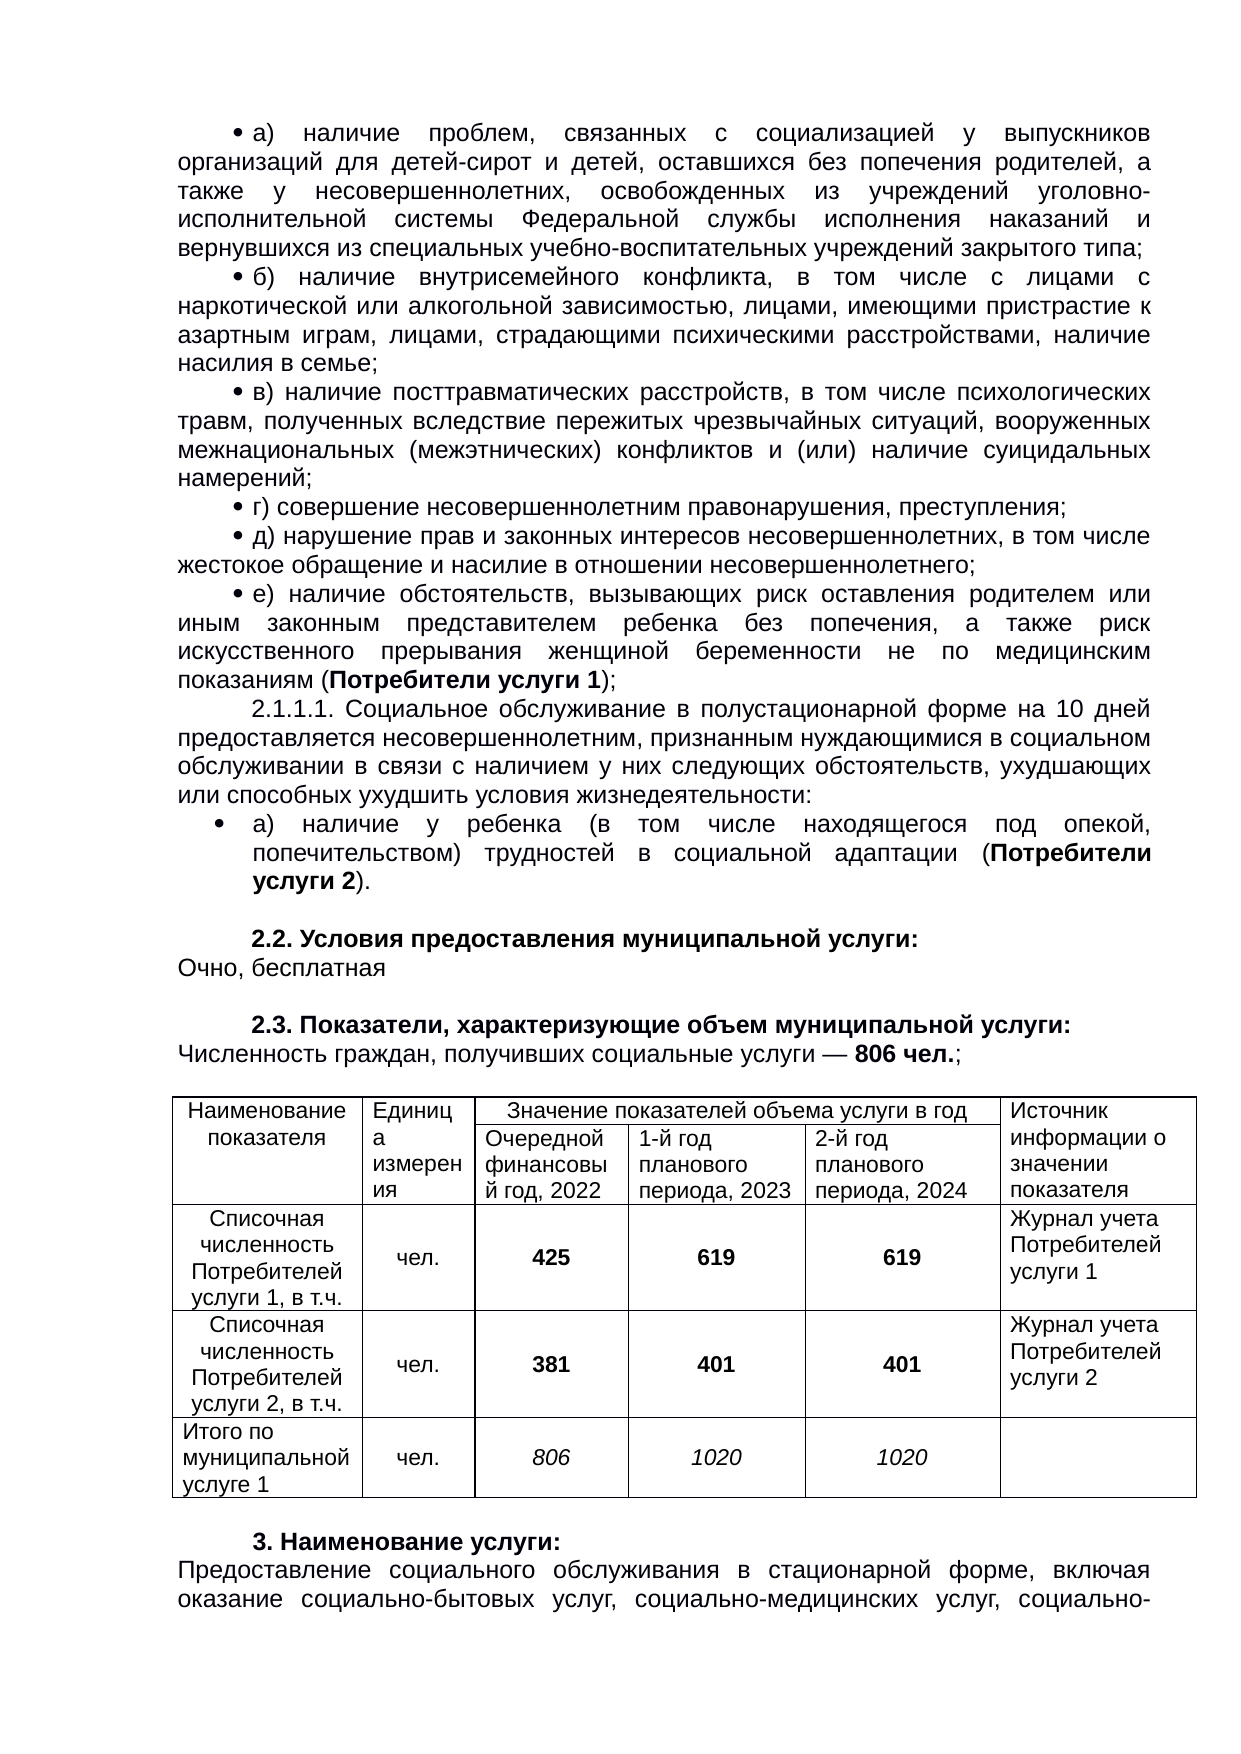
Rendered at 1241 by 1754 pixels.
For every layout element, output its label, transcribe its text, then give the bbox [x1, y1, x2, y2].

list а) наличие у ребенка (в том числе находящегося под опекой, попечительством) трудностей в социальной адаптации (Потребители услуги 2). [215, 809, 1152, 895]
table_cell Списочная численность Потребителей услуги 2, в т.ч. [173, 1311, 362, 1417]
table_cell чел. [363, 1311, 474, 1417]
table_cell 2-й год планового периода, 2024 [806, 1125, 1000, 1204]
table_cell Итого по муниципальной услуге 1 [173, 1418, 362, 1497]
table_cell [1001, 1418, 1196, 1497]
list а) наличие проблем, связанных с социализацией у выпускников организаций для детей-сирот и детей, оставшихся без попечения родителей, а также у несовершеннолетних, освобожденных из учреждений уголовно-исполнительной системы Федеральной службы исполнения наказаний и вернувшихся из специальных учебно-воспитательных учреждений закрытого типа; [177, 118, 1152, 262]
table_cell 401 [806, 1311, 1000, 1417]
table_cell 1020 [806, 1418, 1000, 1497]
table_header Значение показателей объема услуги в год [476, 1098, 1000, 1124]
table_cell 619 [806, 1205, 1000, 1310]
table_cell 619 [629, 1205, 805, 1310]
table_cell 1-й год планового периода, 2023 [629, 1125, 805, 1204]
text Предоставление социального обслуживания в стационарной форме, включая оказание социально-бытовых услуг, социально-медицинских услуг, социально- [177, 1555, 1152, 1613]
table_header Единица измерения [363, 1098, 474, 1204]
table_cell Журнал учета Потребителей услуги 1 [1001, 1205, 1196, 1310]
list е) наличие обстоятельств, вызывающих риск оставления родителем или иным законным представителем ребенка без попечения, а также риск искусственного прерывания женщиной беременности не по медицинским показаниям (Потребители услуги 1); [177, 579, 1152, 694]
table_cell 401 [629, 1311, 805, 1417]
list 2.3. Показатели, характеризующие объем муниципальной услуги: [177, 1010, 1152, 1039]
table_cell Списочная численность Потребителей услуги 1, в т.ч. [173, 1205, 362, 1310]
table_cell чел. [363, 1205, 474, 1310]
list б) наличие внутрисемейного конфликта, в том числе с лицами с наркотической или алкогольной зависимостью, лицами, имеющими пристрастие к азартным играм, лицами, страдающими психическими расстройствами, наличие насилия в семье; [177, 262, 1152, 377]
text 2.1.1.1. Социальное обслуживание в полустационарной форме на 10 дней предоставляется несовершеннолетним, признанным нуждающимися в социальном обслуживании в связи с наличием у них следующих обстоятельств, ухудшающих или способных ухудшить условия жизнедеятельности: [177, 694, 1152, 809]
table_cell 425 [476, 1205, 628, 1310]
table_cell Журнал учета Потребителей услуги 2 [1001, 1311, 1196, 1417]
table_cell чел. [363, 1418, 474, 1497]
text 2.2. Условия предоставления муниципальной услуги: [177, 924, 1152, 953]
list г) совершение несовершеннолетним правонарушения, преступления; [177, 492, 1152, 521]
table_header Наименование показателя [173, 1098, 362, 1204]
text Очно, бесплатная [177, 953, 1152, 981]
text Численность граждан, получивших социальные услуги — 806 чел.; [177, 1039, 1152, 1068]
list д) нарушение прав и законных интересов несовершеннолетних, в том числе жестокое обращение и насилие в отношении несовершеннолетнего; [177, 521, 1152, 579]
table_cell Очередной финансовый год, 2022 [476, 1125, 628, 1204]
table_cell 381 [476, 1311, 628, 1417]
table_cell 1020 [629, 1418, 805, 1497]
list в) наличие посттравматических расстройств, в том числе психологических травм, полученных вследствие пережитых чрезвычайных ситуаций, вооруженных межнациональных (межэтнических) конфликтов и (или) наличие суицидальных намерений; [177, 377, 1152, 492]
table_cell 806 [476, 1418, 628, 1497]
table_header Источник информации о значении показателя [1001, 1098, 1196, 1204]
list 3. Наименование услуги: [252, 1527, 1152, 1555]
